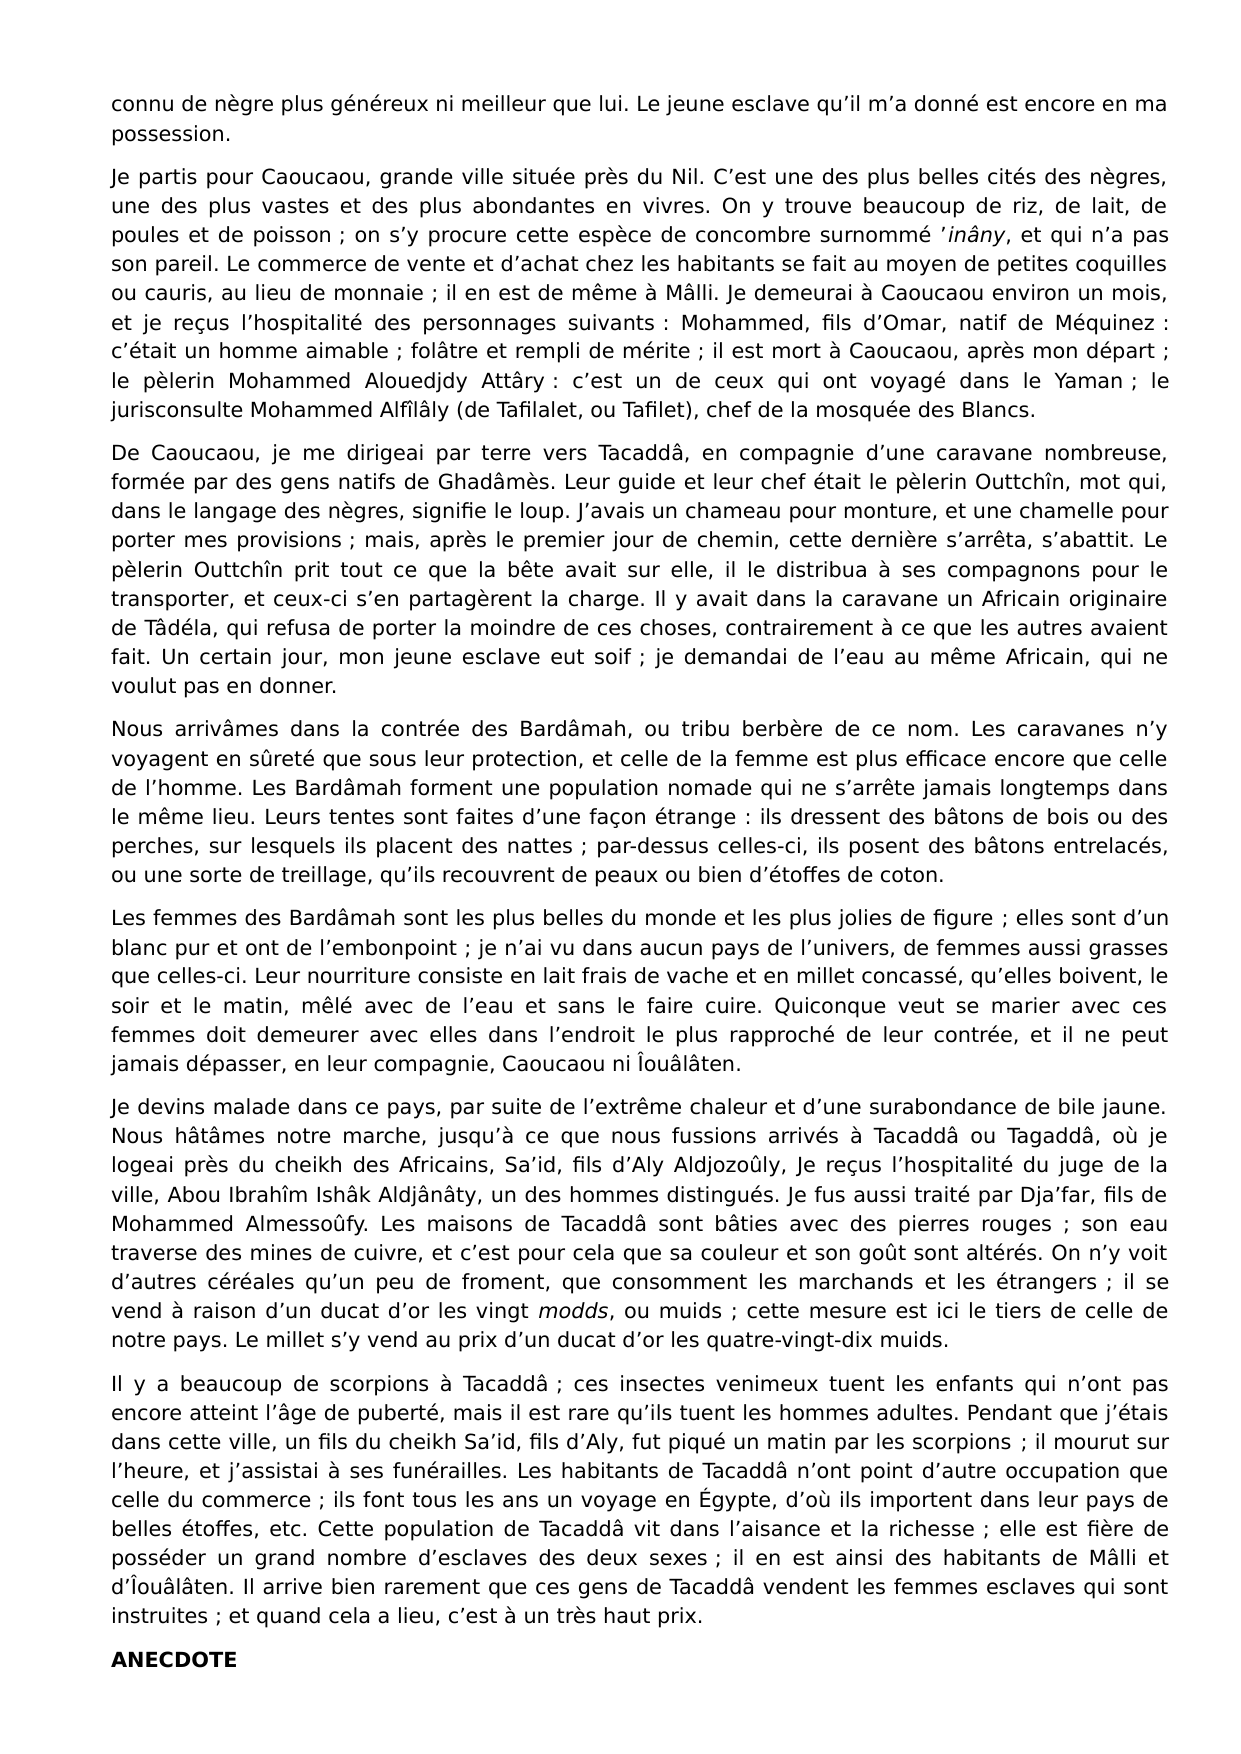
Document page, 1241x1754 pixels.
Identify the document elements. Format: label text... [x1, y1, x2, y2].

text connu de nègre plus généreux ni meilleur que lui. Le jeune esclave qu’il m’a donné est encore en ma possession. [111, 92, 1169, 146]
text Je partis pour Caoucaou, grande ville située près du Nil. C’est une des plus belles cités des nègres, une des plus vastes et des plus abondantes en vivres. On y trouve beaucoup de riz, de lait, de poules et de poisson ; on s’y procure cette espèce de concombre surnommé ’inâny, et qui n’a pas son pareil. Le commerce de vente et d’achat chez les habitants se fait au moyen de petites coquilles ou cauris, au lieu de monnaie ; il en est de même à Mâlli. Je demeurai à Caoucaou environ un mois, et je reçus l’hospitalité des personnages suivants : Mohammed, fils d’Omar, natif de Méquinez : c’était un homme aimable ; folâtre et rempli de mérite ; il est mort à Caoucaou, après mon départ ; le pèlerin Mohammed Alouedjdy Attâry : c’est un de ceux qui ont voyagé dans le Yaman ; le jurisconsulte Mohammed Alfîlâly (de Tafilalet, ou Tafilet), chef de la mosquée des Blancs. [111, 165, 1169, 422]
text Nous arrivâmes dans la contrée des Bardâmah, ou tribu berbère de ce nom. Les caravanes n’y voyagent en sûreté que sous leur protection, et celle de la femme est plus efficace encore que celle de l’homme. Les Bardâmah forment une population nomade qui ne s’arrête jamais longtemps dans le même lieu. Leurs tentes sont faites d’une façon étrange : ils dressent des bâtons de bois ou des perches, sur lesquels ils placent des nattes ; par-dessus celles-ci, ils posent des bâtons entrelacés, ou une sorte de treillage, qu’ils recouvrent de peaux ou bien d’étoffes de coton. [111, 717, 1169, 887]
text Les femmes des Bardâmah sont les plus belles du monde et les plus jolies de figure ; elles sont d’un blanc pur et ont de l’embonpoint ; je n’ai vu dans aucun pays de l’univers, de femmes aussi grasses que celles-ci. Leur nourriture consiste en lait frais de vache et en millet concassé, qu’elles boivent, le soir et le matin, mêlé avec de l’eau et sans le faire cuire. Quiconque veut se marier avec ces femmes doit demeurer avec elles dans l’endroit le plus rapproché de leur contrée, et il ne peut jamais dépasser, en leur compagnie, Caoucaou ni Îouâlâten. [111, 906, 1169, 1076]
text Je devins malade dans ce pays, par suite de l’extrême chaleur et d’une surabondance de bile jaune. Nous hâtâmes notre marche, jusqu’à ce que nous fussions arrivés à Tacaddâ ou Tagaddâ, où je logeai près du cheikh des Africains, Sa’id, fils d’Aly Aldjozoûly, Je reçus l’hospitalité du juge de la ville, Abou Ibrahîm Ishâk Aldjânâty, un des hommes distingués. Je fus aussi traité par Dja’far, fils de Mohammed Almessoûfy. Les maisons de Tacaddâ sont bâties avec des pierres rouges ; son eau traverse des mines de cuivre, et c’est pour cela que sa couleur et son goût sont altérés. On n’y voit d’autres céréales qu’un peu de froment, que consomment les marchands et les étrangers ; il se vend à raison d’un ducat d’or les vingt modds, ou muids ; cette mesure est ici le tiers de celle de notre pays. Le millet s’y vend au prix d’un ducat d’or les quatre-vingt-dix muids. [111, 1095, 1169, 1352]
text De Caoucaou, je me dirigeai par terre vers Tacaddâ, en compagnie d’une caravane nombreuse, formée par des gens natifs de Ghadâmès. Leur guide et leur chef était le pèlerin Outtchîn, mot qui, dans le langage des nègres, signifie le loup. J’avais un chameau pour monture, et une chamelle pour porter mes provisions ; mais, après le premier jour de chemin, cette dernière s’arrêta, s’abattit. Le pèlerin Outtchîn prit tout ce que la bête avait sur elle, il le distribua à ses compagnons pour le transporter, et ceux-ci s’en partagèrent la charge. Il y avait dans la caravane un Africain originaire de Tâdéla, qui refusa de porter la moindre de ces choses, contrairement à ce que les autres avaient fait. Un certain jour, mon jeune esclave eut soif ; je demandai de l’eau au même Africain, qui ne voulut pas en donner. [111, 441, 1169, 698]
text Anecdote [111, 1648, 1169, 1672]
text Il y a beaucoup de scorpions à Tacaddâ ; ces insectes venimeux tuent les enfants qui n’ont pas encore atteint l’âge de puberté, mais il est rare qu’ils tuent les hommes adultes. Pendant que j’étais dans cette ville, un fils du cheikh Sa’id, fils d’Aly, fut piqué un matin par les scorpions ; il mourut sur l’heure, et j’assistai à ses funérailles. Les habitants de Tacaddâ n’ont point d’autre occupation que celle du commerce ; ils font tous les ans un voyage en Égypte, d’où ils importent dans leur pays de belles étoffes, etc. Cette population de Tacaddâ vit dans l’aisance et la richesse ; elle est fière de posséder un grand nombre d’esclaves des deux sexes ; il en est ainsi des habitants de Mâlli et d’Îouâlâten. Il arrive bien rarement que ces gens de Tacaddâ vendent les femmes esclaves qui sont instruites ; et quand cela a lieu, c’est à un très haut prix. [111, 1372, 1169, 1628]
